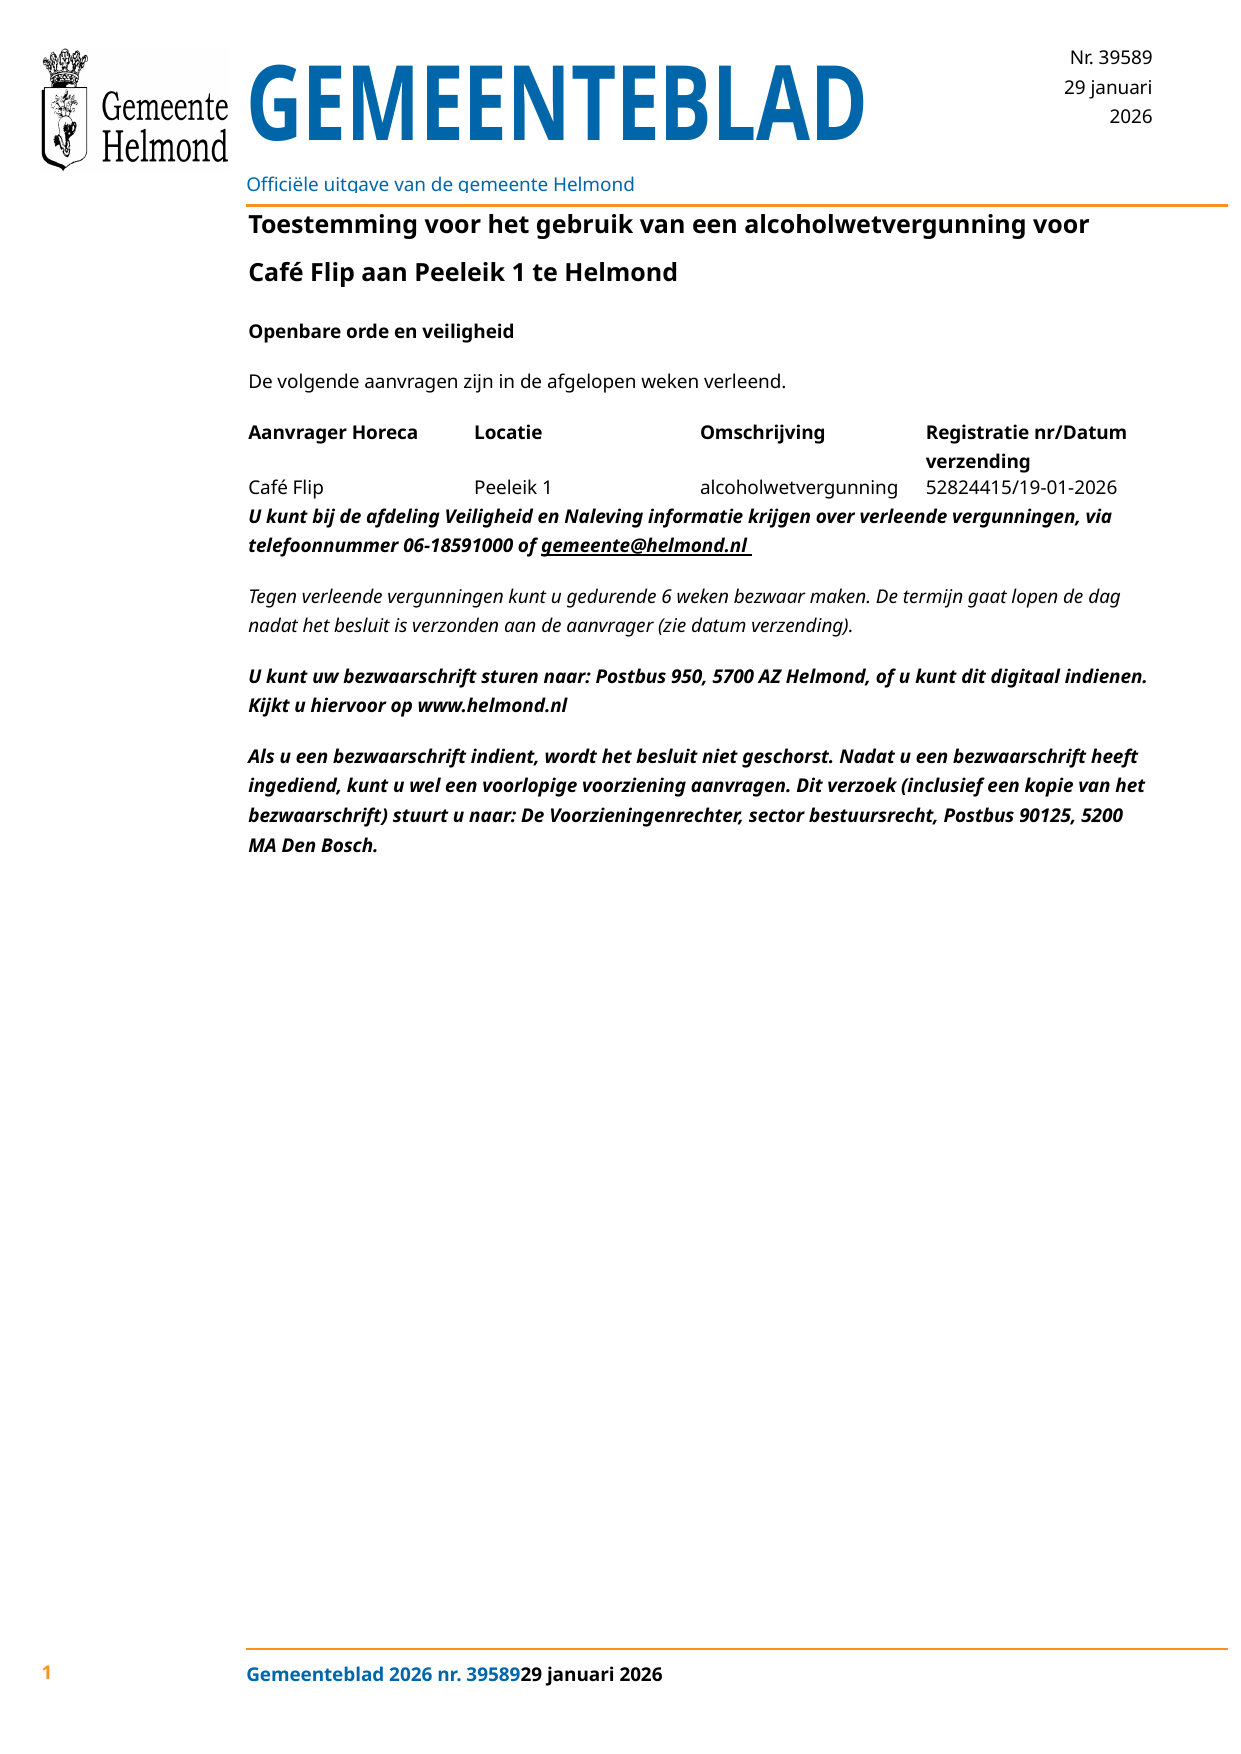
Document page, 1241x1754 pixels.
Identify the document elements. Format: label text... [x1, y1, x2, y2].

text Openbare orde en veiligheid [248, 318, 1152, 344]
text U kunt bij de afdeling Veiligheid en Naleving informatie krijgen over verleende vergunningen, via telefoonnummer 06-18591000 of gemeente@helmond.nl [248, 503, 1152, 558]
table_cell Café Flip [248, 474, 474, 500]
table_cell Peeleik 1 [474, 474, 700, 500]
text Tegen verleende vergunningen kunt u gedurende 6 weken bezwaar maken. De termijn gaat lopen de dag nadat het besluit is verzonden aan de aanvrager (zie datum verzending). [248, 583, 1152, 638]
table_header Registratie nr/Datum verzending [926, 419, 1152, 474]
text De volgende aanvragen zijn in de afgelopen weken verleend. [248, 368, 1152, 394]
text Toestemming voor het gebruik van een alcoholwetvergunning voor Café Flip aan Peeleik 1 te Helmond [248, 207, 1152, 288]
table_header Omschrijving [700, 419, 926, 474]
table_header Locatie [474, 419, 700, 474]
text U kunt uw bezwaarschrift sturen naar: Postbus 950, 5700 AZ Helmond, of u kunt dit digitaal indienen. Kijkt u hiervoor op www.helmond.nl [248, 663, 1152, 718]
table_cell 52824415/19-01-2026 [926, 474, 1152, 500]
table_header Aanvrager Horeca [248, 419, 474, 474]
text Als u een bezwaarschrift indient, wordt het besluit niet geschorst. Nadat u een bezwaarschrift heeft ingediend, kunt u wel een voorlopige voorziening aanvragen. Dit verzoek (inclusief een kopie van het bezwaarschrift) stuurt u naar: De Voorzieningenrechter, sector bestuursrecht, Postbus 90125, 5200 MA Den Bosch. [248, 743, 1152, 858]
table_cell alcoholwetvergunning [700, 474, 926, 500]
picture [41, 47, 231, 172]
